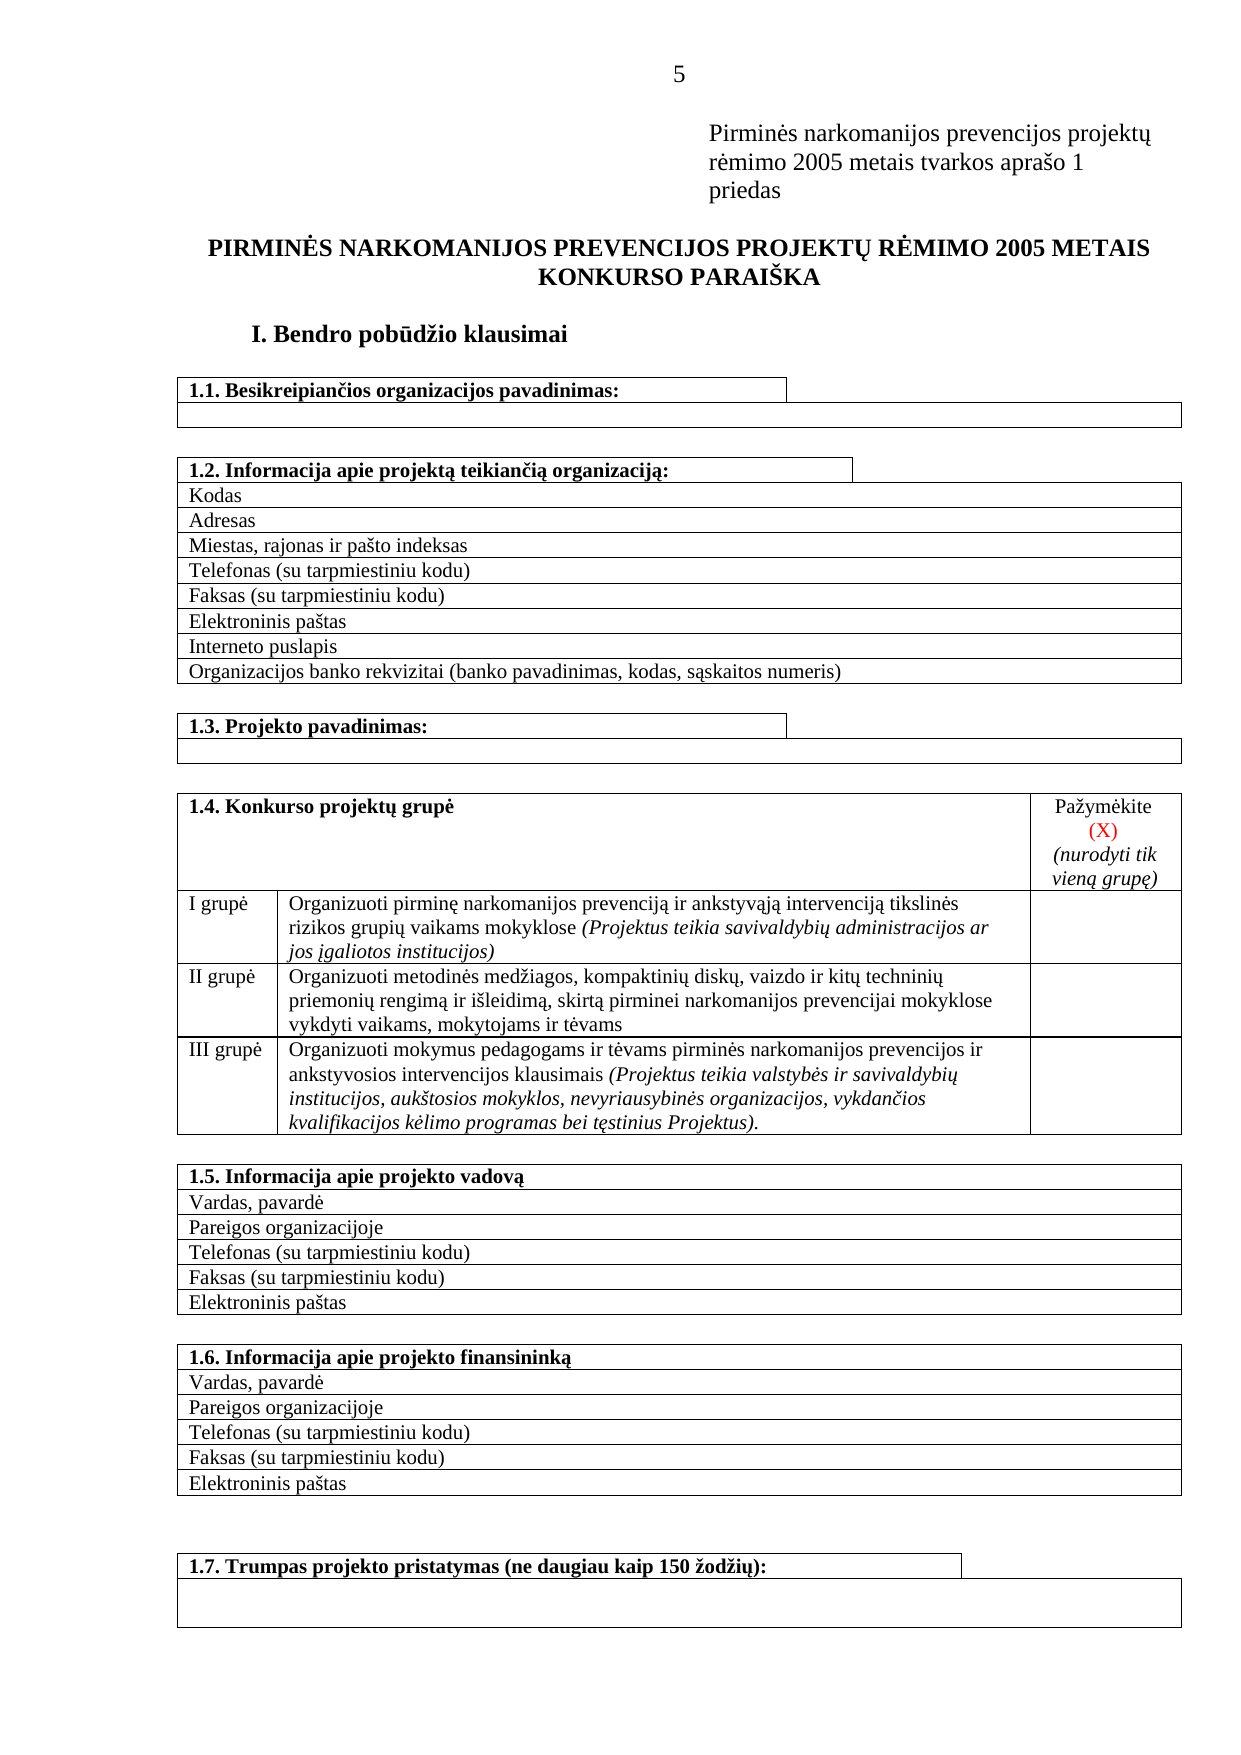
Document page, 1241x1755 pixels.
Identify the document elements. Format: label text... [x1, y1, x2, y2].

table_cell Organizuoti mokymus pedagogams ir tėvams pirminės narkomanijos prevencijos ir ankstyvosios intervencijos klausimais (Projektus teikia valstybės ir savivaldybių institucijos, aukštosios mokyklos, nevyriausybinės organizacijos, vykdančios kvalifikacijos kėlimo programas bei tęstinius Projektus). [278, 1038, 1030, 1134]
table_header 1.2. Informacija apie projektą teikiančią organizaciją: [178, 458, 852, 482]
table_cell Telefonas (su tarpmiestiniu kodu) [178, 1420, 1181, 1444]
table_cell Vardas, pavardė [178, 1370, 1181, 1394]
table_cell Telefonas (su tarpmiestiniu kodu) [178, 558, 1181, 582]
table_header [853, 457, 1181, 482]
table_cell Elektroninis paštas [178, 1470, 1181, 1494]
table_header 1.6. Informacija apie projekto finansininką [178, 1345, 1181, 1369]
table_cell Pareigos organizacijoje [178, 1395, 1181, 1419]
table_header 1.7. Trumpas projekto pristatymas (ne daugiau kaip 150 žodžių): [178, 1554, 961, 1578]
table_cell [178, 1579, 1181, 1627]
table_header 1.3. Projekto pavadinimas: [178, 714, 786, 738]
table_header 1.4. Konkurso projektų grupė [178, 794, 1030, 890]
table_cell Faksas (su tarpmiestiniu kodu) [178, 1265, 1181, 1289]
text rėmimo 2005 metais tvarkos aprašo 1 [177, 147, 1181, 176]
table_cell I grupė [178, 891, 277, 963]
table_cell [178, 739, 1181, 763]
table_cell Elektroninis paštas [178, 609, 1181, 633]
table_header 1.5. Informacija apie projekto vadovą [178, 1165, 1181, 1188]
table_cell Vardas, pavardė [178, 1190, 1181, 1214]
table_header Pažymėkite (X) (nurodyti tik vieną grupę) [1031, 794, 1181, 890]
text I. Bendro pobūdžio klausimai [177, 319, 1181, 348]
table_cell III grupė [178, 1038, 277, 1134]
table_cell Organizuoti pirminę narkomanijos prevenciją ir ankstyvąją intervenciją tikslinės rizikos grupių vaikams mokyklose (Projektus teikia savivaldybių administracijos ar jos įgaliotos institucijos) [278, 891, 1030, 963]
table_header [787, 713, 1181, 738]
table_cell Elektroninis paštas [178, 1290, 1181, 1314]
table_header [962, 1553, 1181, 1578]
table_cell Organizacijos banko rekvizitai (banko pavadinimas, kodas, sąskaitos numeris) [178, 659, 1181, 683]
table_header 1.1. Besikreipiančios organizacijos pavadinimas: [178, 378, 786, 402]
table_cell Interneto puslapis [178, 634, 1181, 658]
table_cell II grupė [178, 964, 277, 1036]
table_cell Miestas, rajonas ir pašto indeksas [178, 533, 1181, 557]
table_cell Pareigos organizacijoje [178, 1215, 1181, 1239]
table_cell Organizuoti metodinės medžiagos, kompaktinių diskų, vaizdo ir kitų techninių priemonių rengimą ir išleidimą, skirtą pirminei narkomanijos prevencijai mokyklose vykdyti vaikams, mokytojams ir tėvams [278, 964, 1030, 1036]
table_cell Faksas (su tarpmiestiniu kodu) [178, 584, 1181, 607]
table_cell [178, 403, 1181, 427]
table_cell [1031, 1038, 1181, 1134]
table_cell [1031, 891, 1181, 963]
text priedas [177, 176, 1181, 204]
table_cell Kodas [178, 483, 1181, 507]
table_cell Faksas (su tarpmiestiniu kodu) [178, 1445, 1181, 1469]
table_header [787, 377, 1181, 402]
table_cell Adresas [178, 508, 1181, 532]
text PIRMINĖS NARKOMANIJOS PREVENCIJOS PROJEKTŲ RĖMIMO 2005 METAIS KONKURSO PARAIŠKA [177, 233, 1181, 291]
text Pirminės narkomanijos prevencijos projektų [177, 118, 1181, 147]
table_cell Telefonas (su tarpmiestiniu kodu) [178, 1240, 1181, 1264]
table_cell [1031, 964, 1181, 1036]
